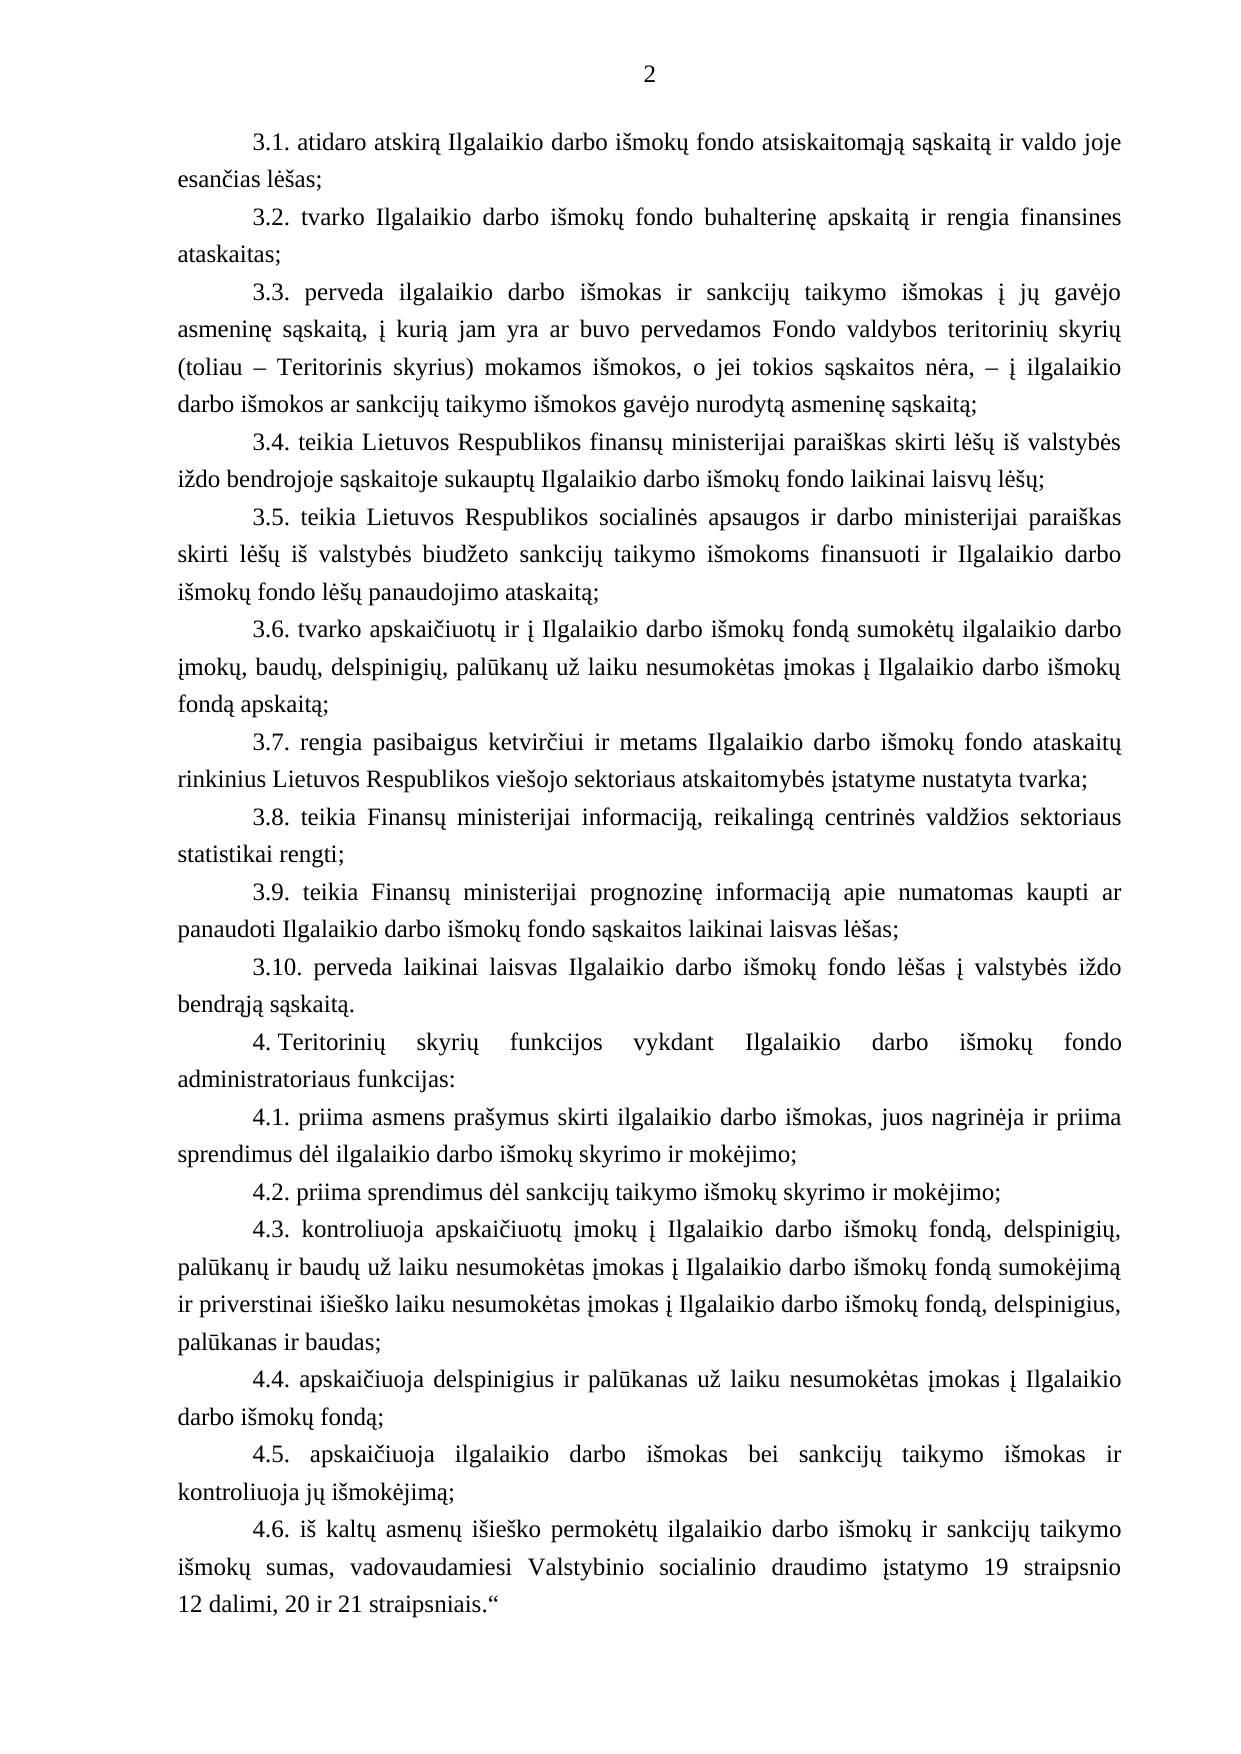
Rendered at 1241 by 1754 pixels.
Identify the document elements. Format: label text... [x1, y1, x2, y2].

text 3.4. teikia Lietuvos Respublikos finansų ministerijai paraiškas skirti lėšų iš valstybės iždo bendrojoje sąskaitoje sukauptų Ilgalaikio darbo išmokų fondo laikinai laisvų lėšų; [177, 418, 1122, 493]
text 4.3. kontroliuoja apskaičiuotų įmokų į Ilgalaikio darbo išmokų fondą, delspinigių, palūkanų ir baudų už laiku nesumokėtas įmokas į Ilgalaikio darbo išmokų fondą sumokėjimą ir priverstinai išieško laiku nesumokėtas įmokas į Ilgalaikio darbo išmokų fondą, delspinigius, palūkanas ir baudas; [177, 1206, 1122, 1356]
text 3.2. tvarko Ilgalaikio darbo išmokų fondo buhalterinę apskaitą ir rengia finansines ataskaitas; [177, 193, 1122, 268]
text 3.6. tvarko apskaičiuotų ir į Ilgalaikio darbo išmokų fondą sumokėtų ilgalaikio darbo įmokų, baudų, delspinigių, palūkanų už laiku nesumokėtas įmokas į Ilgalaikio darbo išmokų fondą apskaitą; [177, 606, 1122, 718]
text 4.2. priima sprendimus dėl sankcijų taikymo išmokų skyrimo ir mokėjimo; [177, 1168, 1122, 1206]
text 4.6. iš kaltų asmenų išieško permokėtų ilgalaikio darbo išmokų ir sankcijų taikymo išmokų sumas, vadovaudamiesi Valstybinio socialinio draudimo įstatymo 19 straipsnio 12 dalimi, 20 ir 21 straipsniais.“ [177, 1506, 1122, 1618]
text 3.9. teikia Finansų ministerijai prognozinę informaciją apie numatomas kaupti ar panaudoti Ilgalaikio darbo išmokų fondo sąskaitos laikinai laisvas lėšas; [177, 868, 1122, 943]
text 3.8. teikia Finansų ministerijai informaciją, reikalingą centrinės valdžios sektoriaus statistikai rengti; [177, 793, 1122, 868]
text 3.10. perveda laikinai laisvas Ilgalaikio darbo išmokų fondo lėšas į valstybės iždo bendrąją sąskaitą. [177, 943, 1122, 1018]
text 3.7. rengia pasibaigus ketvirčiui ir metams Ilgalaikio darbo išmokų fondo ataskaitų rinkinius Lietuvos Respublikos viešojo sektoriaus atskaitomybės įstatyme nustatyta tvarka; [177, 718, 1122, 793]
text 3.5. teikia Lietuvos Respublikos socialinės apsaugos ir darbo ministerijai paraiškas skirti lėšų iš valstybės biudžeto sankcijų taikymo išmokoms finansuoti ir Ilgalaikio darbo išmokų fondo lėšų panaudojimo ataskaitą; [177, 493, 1122, 606]
text 4.1. priima asmens prašymus skirti ilgalaikio darbo išmokas, juos nagrinėja ir priima sprendimus dėl ilgalaikio darbo išmokų skyrimo ir mokėjimo; [177, 1093, 1122, 1168]
text 3.1. atidaro atskirą Ilgalaikio darbo išmokų fondo atsiskaitomąją sąskaitą ir valdo joje esančias lėšas; [177, 118, 1122, 193]
text 4. Teritorinių skyrių funkcijos vykdant Ilgalaikio darbo išmokų fondo administratoriaus funkcijas: [177, 1018, 1122, 1093]
text 3.3. perveda ilgalaikio darbo išmokas ir sankcijų taikymo išmokas į jų gavėjo asmeninę sąskaitą, į kurią jam yra ar buvo pervedamos Fondo valdybos teritorinių skyrių (toliau – Teritorinis skyrius) mokamos išmokos, o jei tokios sąskaitos nėra, – į ilgalaikio darbo išmokos ar sankcijų taikymo išmokos gavėjo nurodytą asmeninę sąskaitą; [177, 268, 1122, 418]
text 4.4. apskaičiuoja delspinigius ir palūkanas už laiku nesumokėtas įmokas į Ilgalaikio darbo išmokų fondą; [177, 1356, 1122, 1431]
text 4.5. apskaičiuoja ilgalaikio darbo išmokas bei sankcijų taikymo išmokas ir kontroliuoja jų išmokėjimą; [177, 1431, 1122, 1506]
